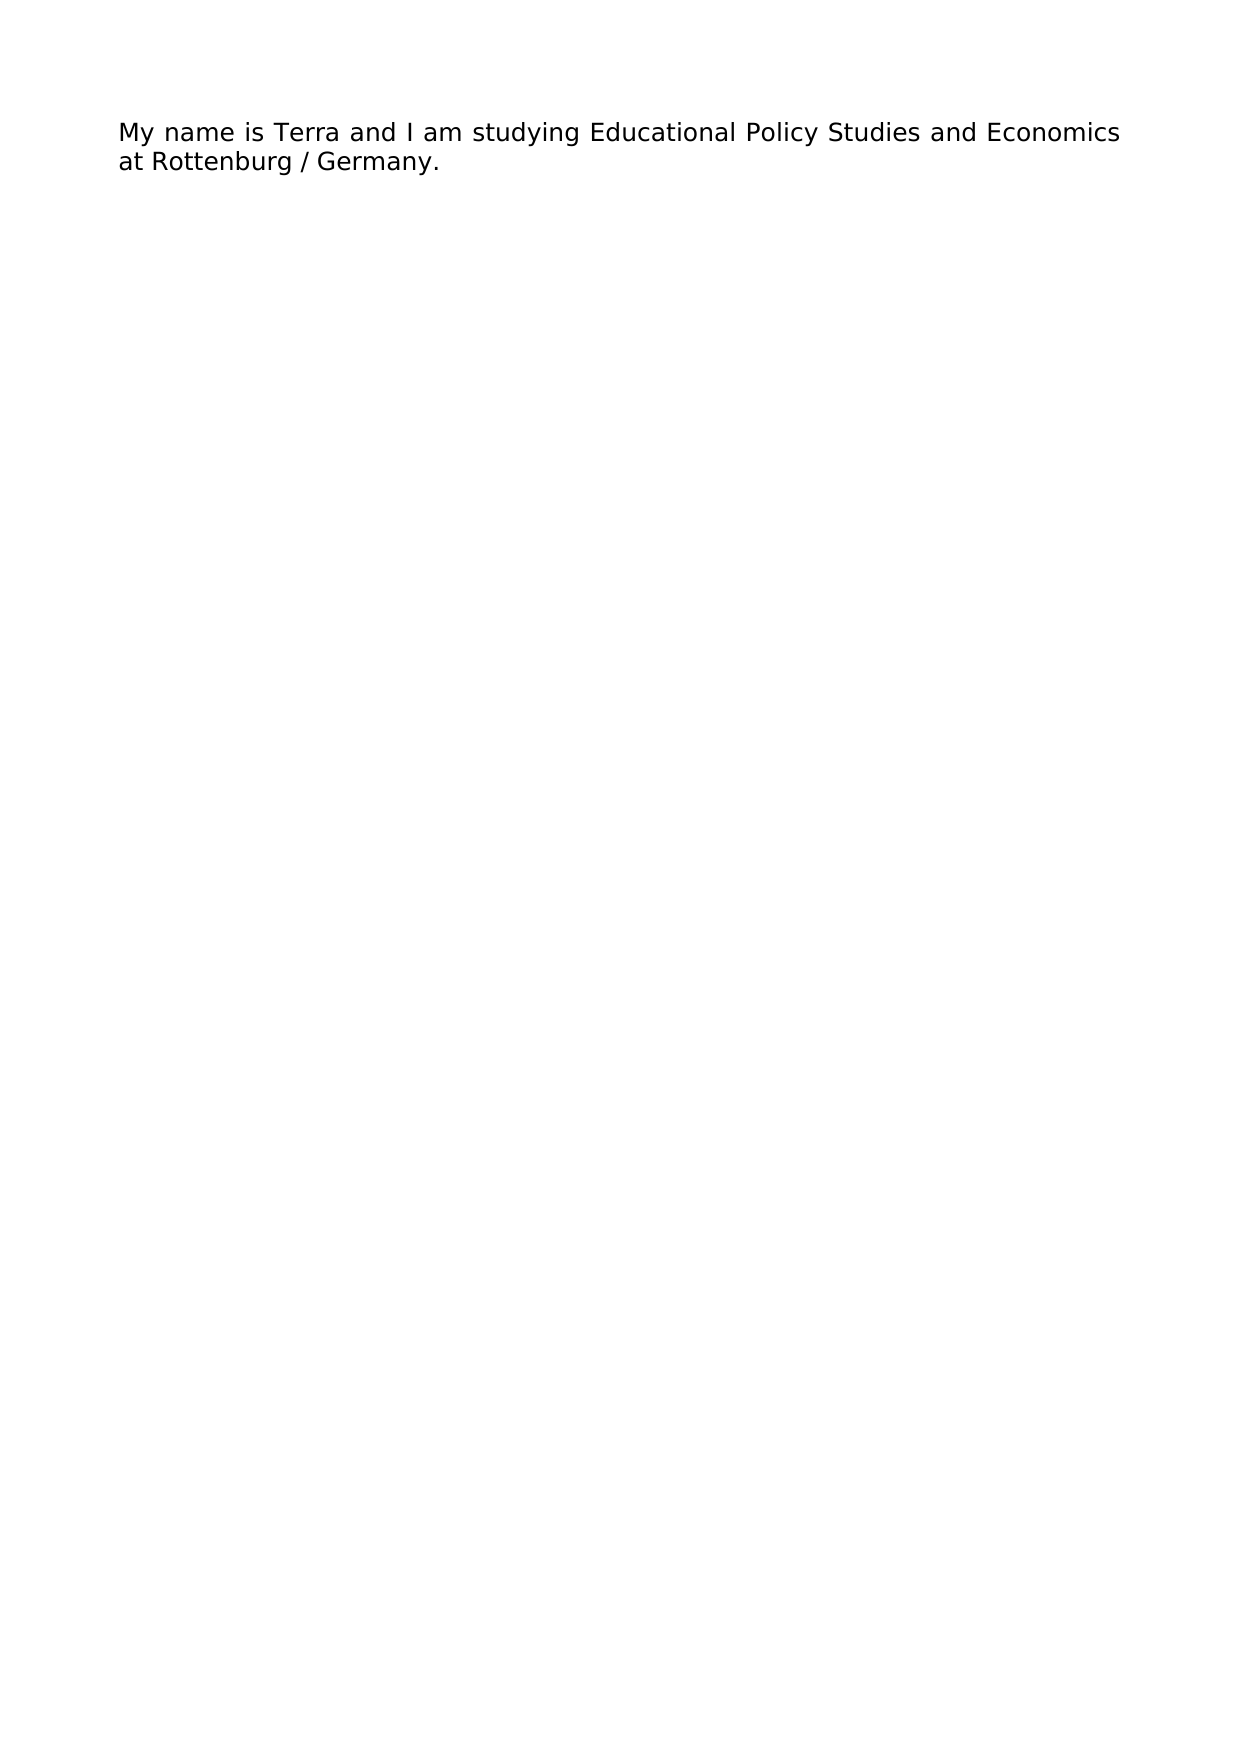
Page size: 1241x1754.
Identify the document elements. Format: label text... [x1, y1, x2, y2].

text My name is Terra and I am studying Educational Policy Studies and Economics at Rottenburg / Germany. [118, 118, 1122, 176]
